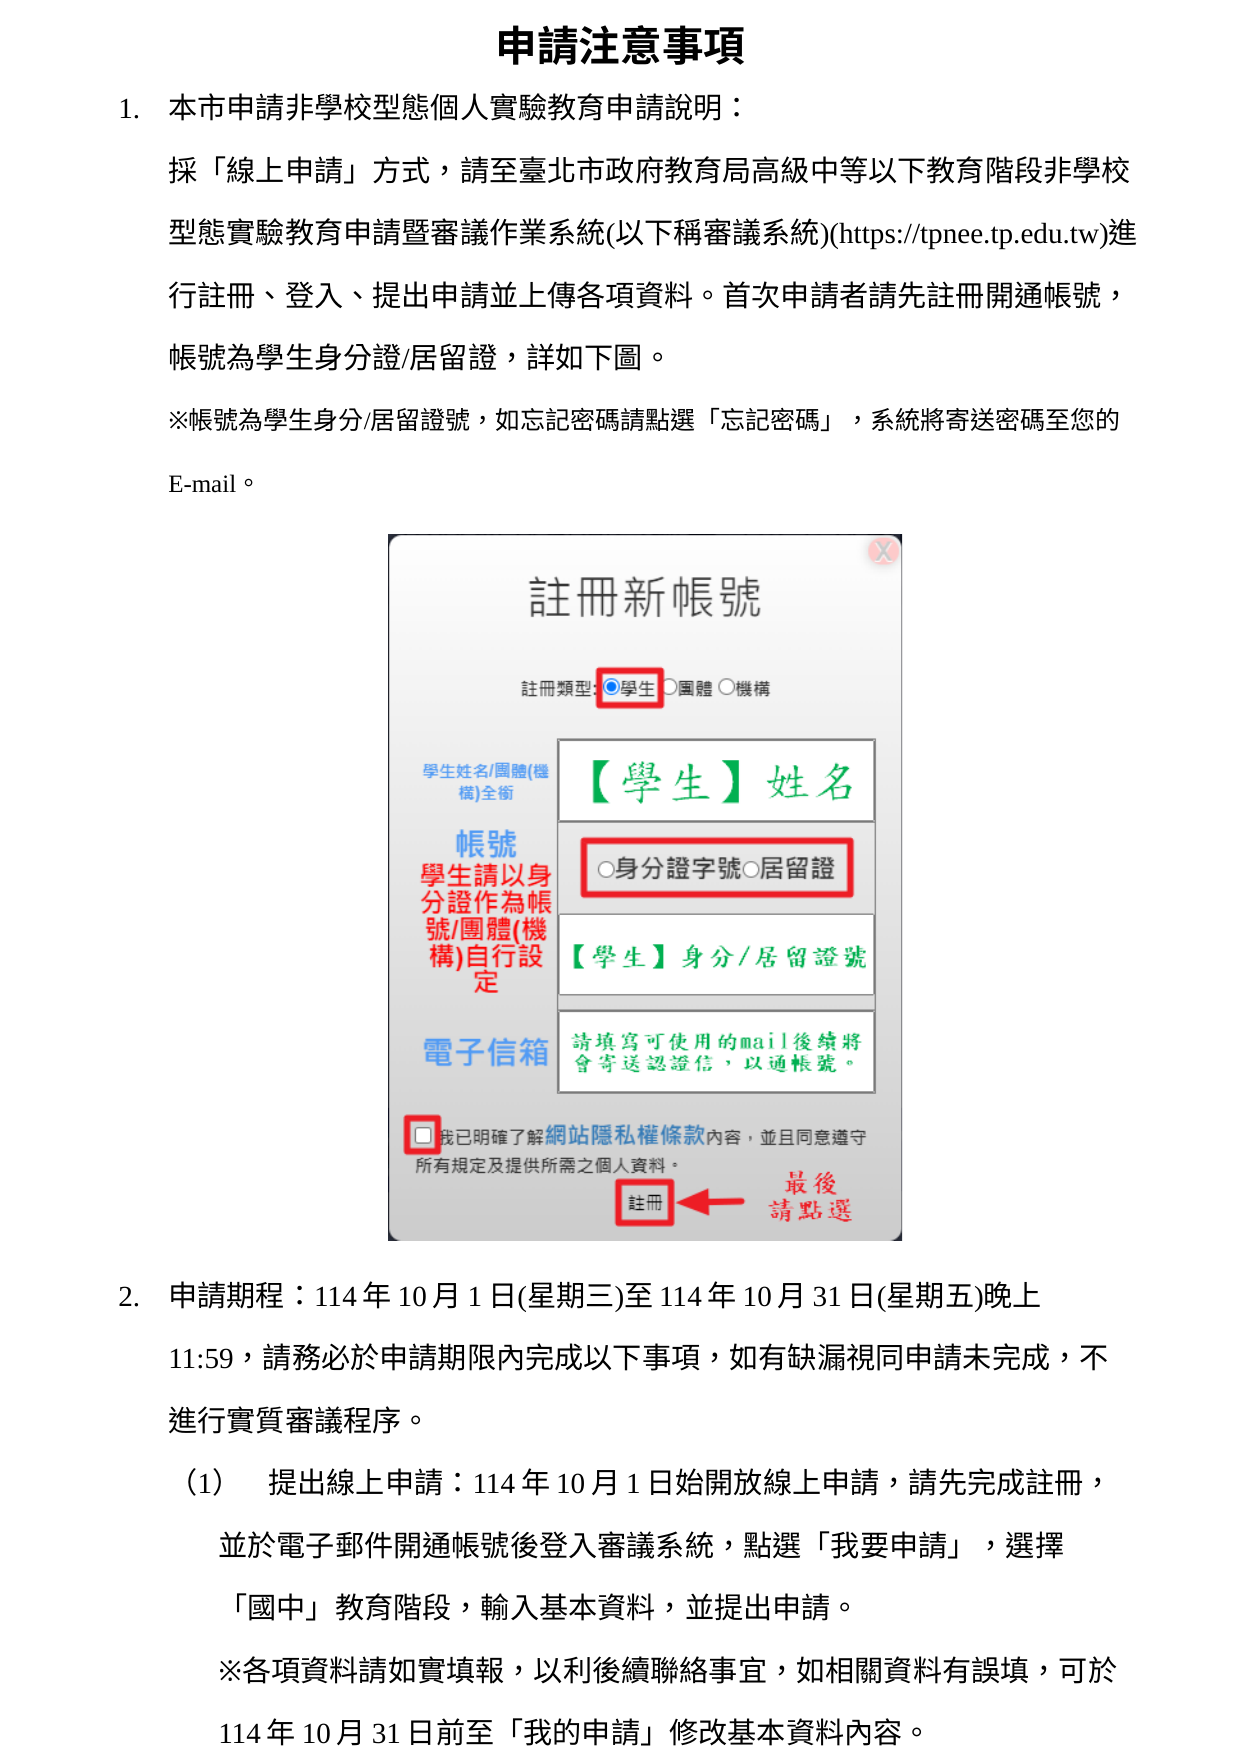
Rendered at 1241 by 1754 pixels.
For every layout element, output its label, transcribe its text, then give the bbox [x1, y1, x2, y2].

text 申請注意事項 [118, 2, 1122, 64]
list 提出線上申請：114年10月1日始開放線上申請，請先完成註冊，並於電子郵件開通帳號後登入審議系統，點選「我要申請」，選擇「國中」教育階段，輸入基本資料，並提出申請。 [168, 1439, 1122, 1627]
list 申請期程：114年10月1日(星期三)至114年10月31日(星期五)晚上11:59，請務必於申請期限內完成以下事項，如有缺漏視同申請未完成，不進行實質審議程序。 [118, 1252, 1122, 1439]
text 採「線上申請」方式，請至臺北市政府教育局高級中等以下教育階段非學校型態實驗教育申請暨審議作業系統(以下稱審議系統)(https://tpnee.tp.edu.tw)進行註冊、登入、提出申請並上傳各項資料。首次申請者請先註冊開通帳號，帳號為學生身分證/居留證，詳如下圖。 [168, 127, 1152, 377]
text ※各項資料請如實填報，以利後續聯絡事宜，如相關資料有誤填，可於114年10月31日前至「我的申請」修改基本資料內容。 [218, 1627, 1122, 1752]
list 本市申請非學校型態個人實驗教育申請說明： [118, 64, 1122, 127]
text ※帳號為學生身分/居留證號，如忘記密碼請點選「忘記密碼」，系統將寄送密碼至您的E-mail。 [168, 377, 1122, 502]
